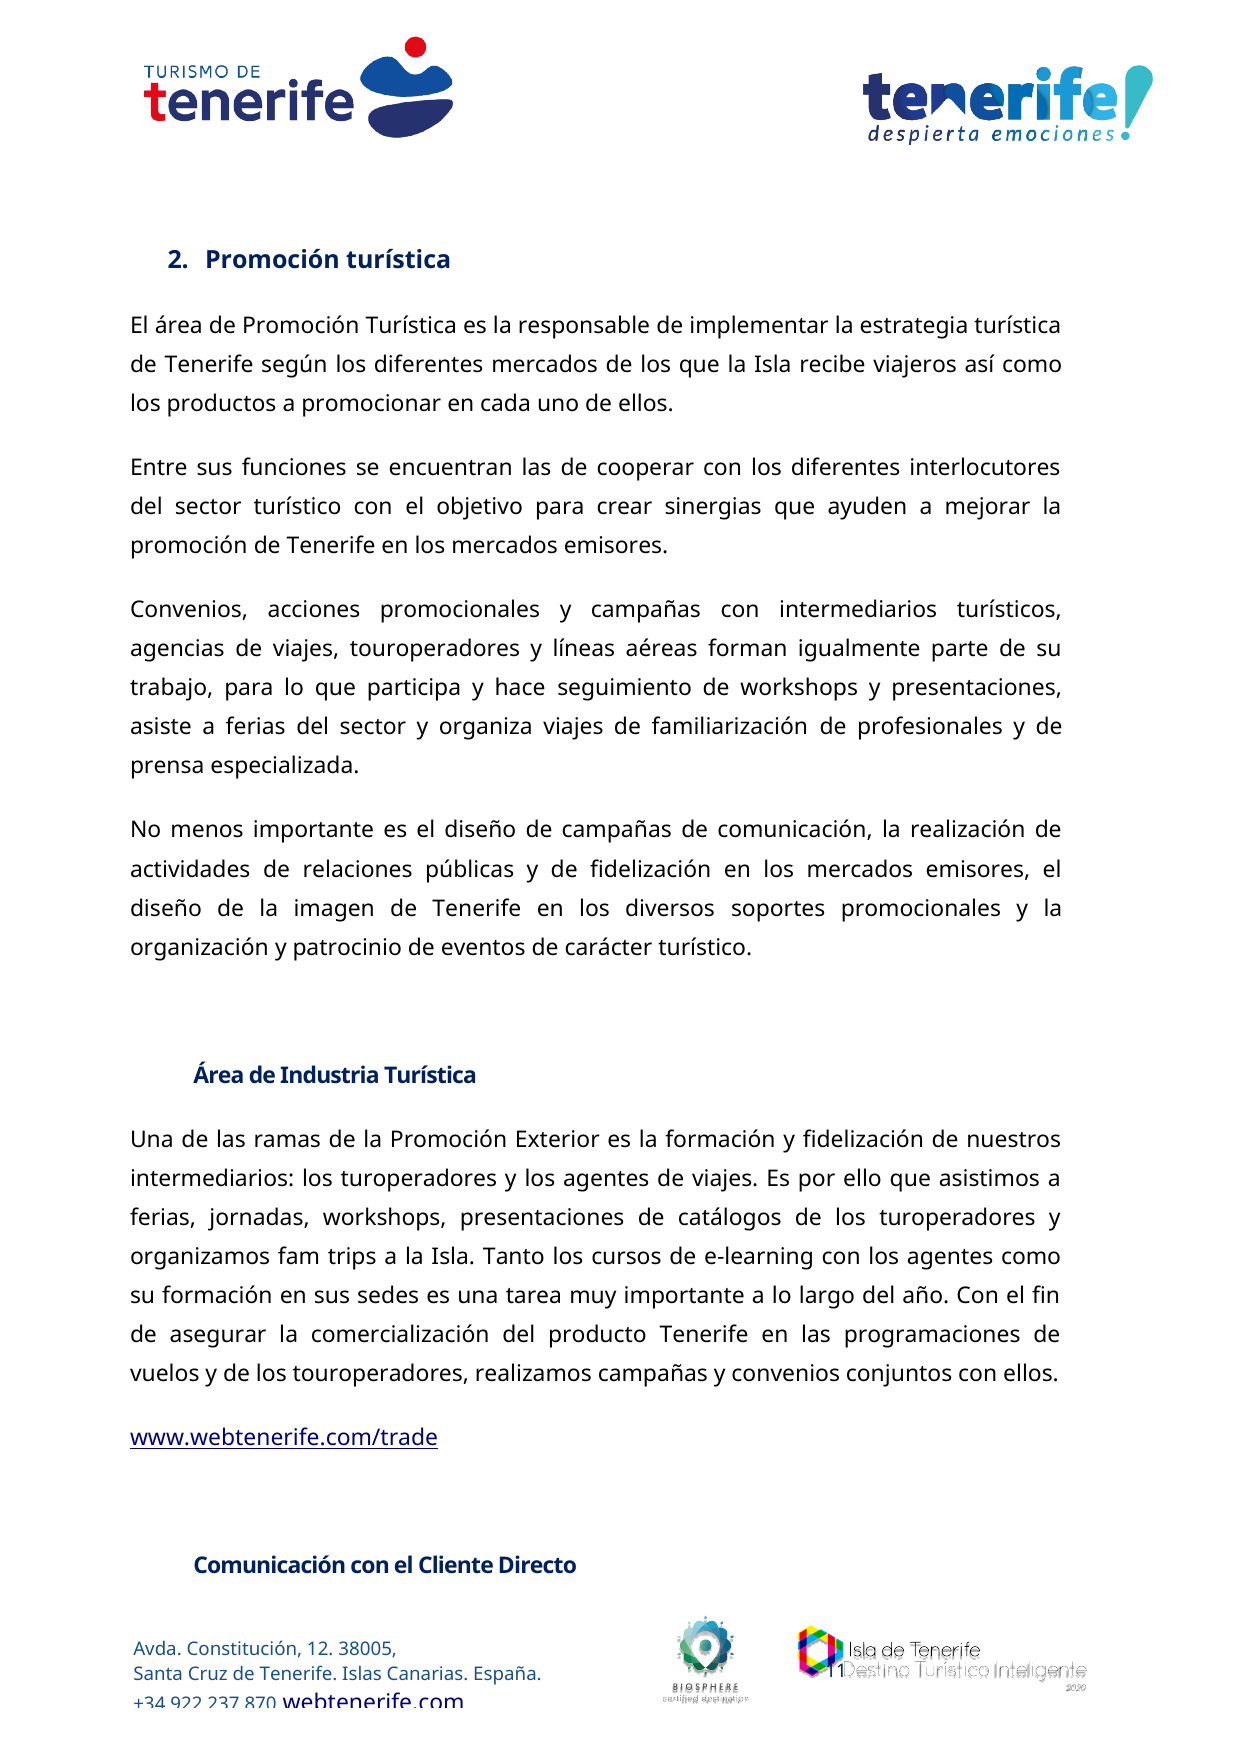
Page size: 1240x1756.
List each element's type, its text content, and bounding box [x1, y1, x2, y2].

text No menos importante es el diseño de campañas de comunicación, la realización de actividades de relaciones públicas y de fidelización en los mercados emisores, el diseño de la imagen de Tenerife en los diversos soportes promocionales y la organización y patrocinio de eventos de carácter turístico. [130, 813, 1062, 962]
list Promoción turística [167, 241, 1121, 275]
text Convenios, acciones promocionales y campañas con intermediarios turísticos, agencias de viajes, touroperadores y líneas aéreas forman igualmente parte de su trabajo, para lo que participa y hace seguimiento de workshops y presentaciones, asiste a ferias del sector y organiza viajes de familiarización de profesionales y de prensa especializada. [130, 593, 1062, 781]
text Área de Industria Turística [130, 1059, 1063, 1090]
text Entre sus funciones se encuentran las de cooperar con los diferentes interlocutores del sector turístico con el objetivo para crear sinergias que ayuden a mejorar la promoción de Tenerife en los mercados emisores. [130, 451, 1062, 560]
text Una de las ramas de la Promoción Exterior es la formación y fidelización de nuestros intermediarios: los turoperadores y los agentes de viajes. Es por ello que asistimos a ferias, jornadas, workshops, presentaciones de catálogos de los turoperadores y organizamos fam trips a la Isla. Tanto los cursos de e-learning con los agentes como su formación en sus sedes es una tarea muy importante a lo largo del año. Con el fin de asegurar la comercialización del producto Tenerife en las programaciones de vuelos y de los touroperadores, realizamos campañas y convenios conjuntos con ellos. [130, 1123, 1062, 1388]
text El área de Promoción Turística es la responsable de implementar la estrategia turística de Tenerife según los diferentes mercados de los que la Isla recibe viajeros así como los productos a promocionar en cada uno de ellos. [130, 309, 1063, 418]
text www.webtenerife.com/trade [130, 1421, 1062, 1452]
text Comunicación con el Cliente Directo [130, 1549, 1063, 1581]
